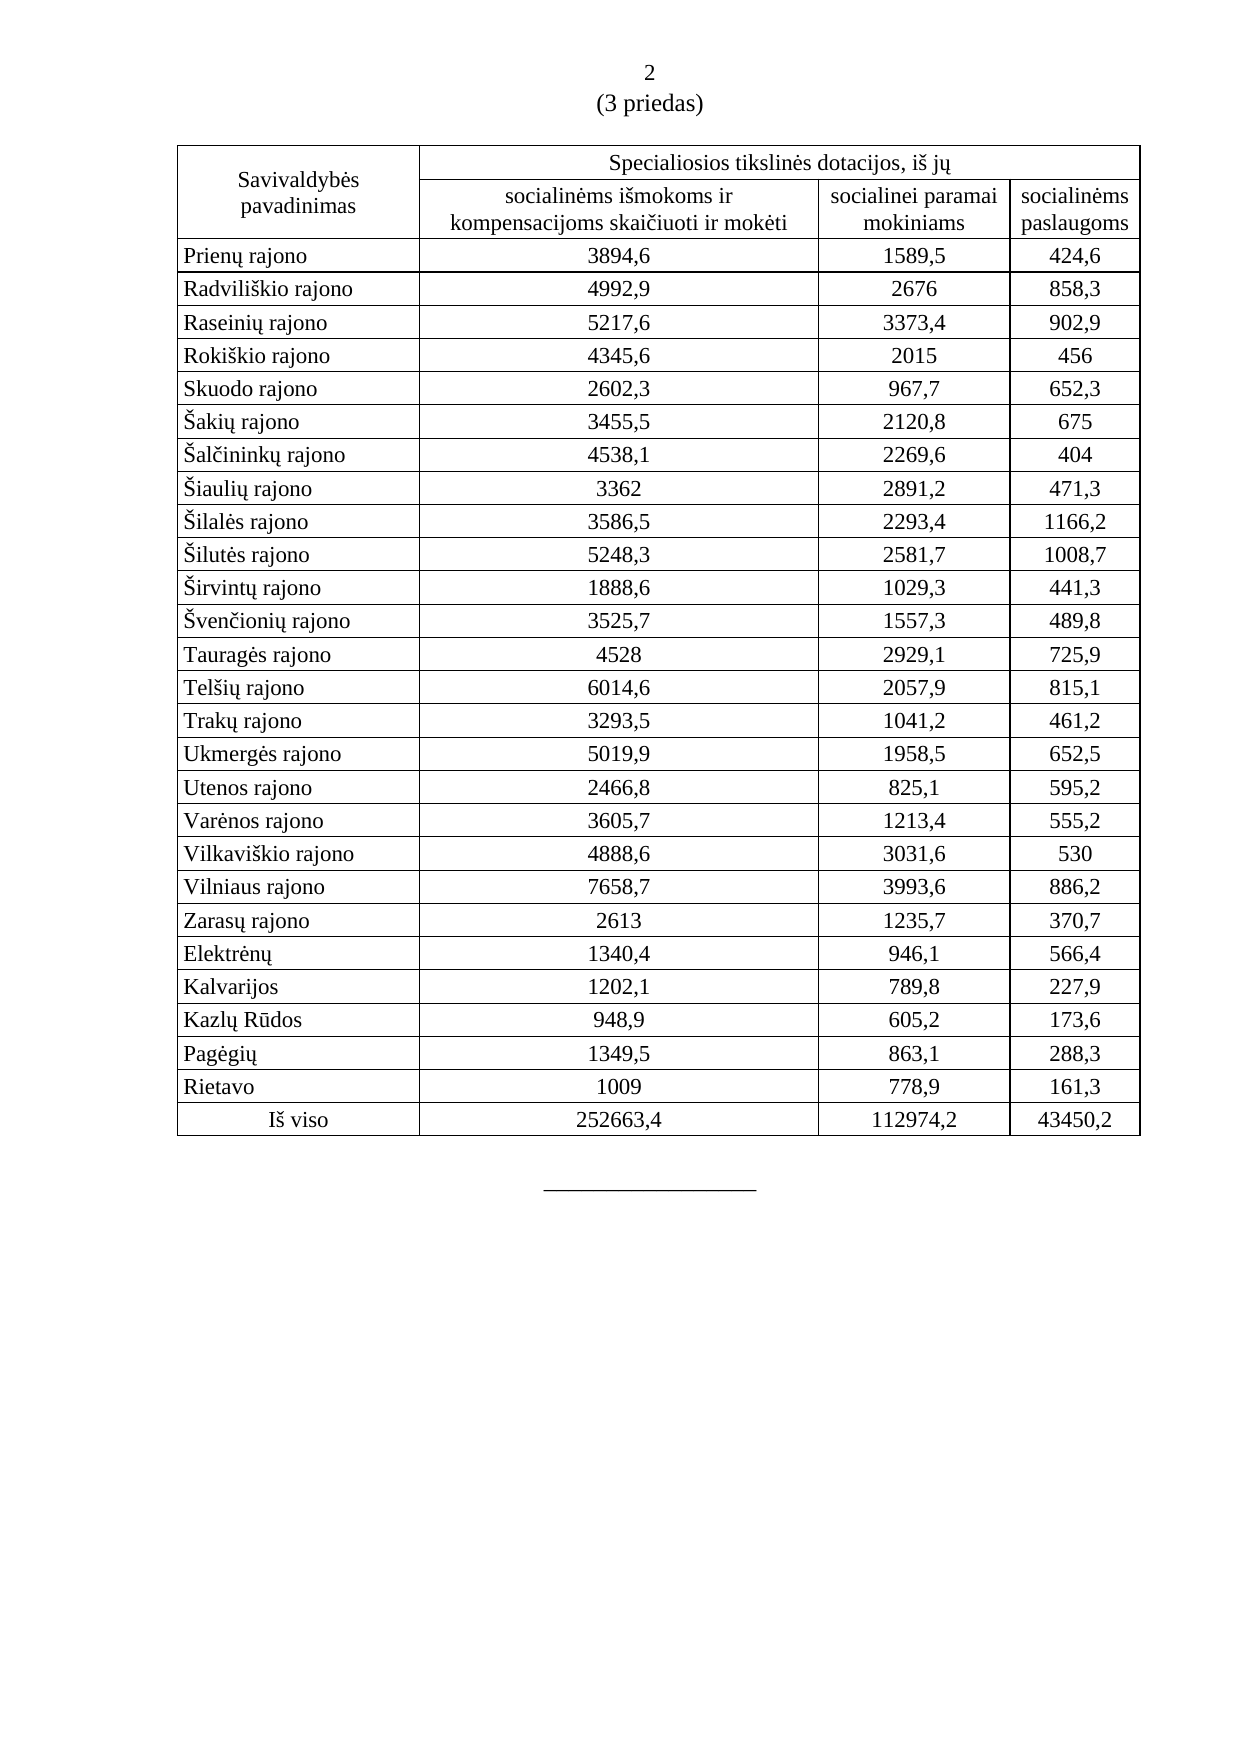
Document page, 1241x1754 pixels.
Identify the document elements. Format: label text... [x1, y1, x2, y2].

table_cell 2581,7 [819, 538, 1009, 570]
table_header Savivaldybės pavadinimas [178, 146, 419, 238]
table_cell 112974,2 [819, 1103, 1009, 1135]
table_cell 4992,9 [420, 273, 818, 304]
table_cell Raseinių rajono [178, 306, 419, 338]
table_cell 2015 [819, 339, 1009, 371]
table_cell 461,2 [1011, 704, 1139, 737]
table_cell 7658,7 [420, 871, 818, 903]
table_cell 489,8 [1011, 605, 1139, 637]
table_cell 1008,7 [1011, 538, 1139, 570]
table_cell 555,2 [1011, 804, 1139, 836]
table_cell 3525,7 [420, 605, 818, 637]
table_cell 946,1 [819, 937, 1009, 969]
table_cell socialinei paramai mokiniams [819, 180, 1009, 238]
table_cell 1235,7 [819, 904, 1009, 936]
table_cell 825,1 [819, 771, 1009, 803]
table_cell Pagėgių [178, 1037, 419, 1069]
table_cell Šalčininkų rajono [178, 439, 419, 471]
table_cell 675 [1011, 405, 1139, 437]
table_cell 1166,2 [1011, 505, 1139, 537]
table_cell 1340,4 [420, 937, 818, 969]
table_cell 4888,6 [420, 837, 818, 869]
table_cell 370,7 [1011, 904, 1139, 936]
table_cell 43450,2 [1011, 1103, 1139, 1135]
table_cell 948,9 [420, 1004, 818, 1036]
table_cell Šakių rajono [178, 405, 419, 437]
table_cell 2676 [819, 273, 1009, 304]
table_cell 2466,8 [420, 771, 818, 803]
table_cell 605,2 [819, 1004, 1009, 1036]
table_cell Kalvarijos [178, 970, 419, 1002]
table_cell 2929,1 [819, 638, 1009, 670]
table_cell Rokiškio rajono [178, 339, 419, 371]
table_cell 227,9 [1011, 970, 1139, 1002]
table_cell Prienų rajono [178, 239, 419, 271]
table_cell 1557,3 [819, 605, 1009, 637]
table_cell 441,3 [1011, 571, 1139, 604]
table_cell Iš viso [178, 1103, 419, 1135]
table_cell 3293,5 [420, 704, 818, 737]
table_cell Skuodo rajono [178, 372, 419, 404]
table_cell 3586,5 [420, 505, 818, 537]
table_cell 2120,8 [819, 405, 1009, 437]
table_cell 4345,6 [420, 339, 818, 371]
table_cell 173,6 [1011, 1004, 1139, 1036]
table_cell socialinėms paslaugoms [1011, 180, 1139, 238]
table_cell Tauragės rajono [178, 638, 419, 670]
table_cell 789,8 [819, 970, 1009, 1002]
table_cell 1041,2 [819, 704, 1009, 737]
table_cell 2613 [420, 904, 818, 936]
text _________________ [177, 1165, 1122, 1194]
table_cell 5217,6 [420, 306, 818, 338]
table_cell 1202,1 [420, 970, 818, 1002]
table_cell 858,3 [1011, 273, 1139, 304]
table_cell 863,1 [819, 1037, 1009, 1069]
table_cell Kazlų Rūdos [178, 1004, 419, 1036]
table_cell 3031,6 [819, 837, 1009, 869]
table_cell 2293,4 [819, 505, 1009, 537]
table_cell Šiaulių rajono [178, 472, 419, 504]
table_cell 1213,4 [819, 804, 1009, 836]
table_cell Švenčionių rajono [178, 605, 419, 637]
table_cell 886,2 [1011, 871, 1139, 903]
table_cell 566,4 [1011, 937, 1139, 969]
table_cell 5248,3 [420, 538, 818, 570]
table_cell Varėnos rajono [178, 804, 419, 836]
table_cell 3455,5 [420, 405, 818, 437]
table_cell 3362 [420, 472, 818, 504]
table_header Specialiosios tikslinės dotacijos, iš jų [420, 146, 1139, 178]
table_cell Rietavo [178, 1070, 419, 1102]
table_cell 471,3 [1011, 472, 1139, 504]
table_cell Vilniaus rajono [178, 871, 419, 903]
table_cell 252663,4 [420, 1103, 818, 1135]
table_cell 404 [1011, 439, 1139, 471]
table_cell 1589,5 [819, 239, 1009, 271]
table_cell 778,9 [819, 1070, 1009, 1102]
table_cell Radviliškio rajono [178, 273, 419, 304]
table_cell Šilalės rajono [178, 505, 419, 537]
table_cell 161,3 [1011, 1070, 1139, 1102]
table_cell Zarasų rajono [178, 904, 419, 936]
table_cell 2269,6 [819, 439, 1009, 471]
table_cell 5019,9 [420, 738, 818, 770]
table_cell 3993,6 [819, 871, 1009, 903]
table_cell 530 [1011, 837, 1139, 869]
table_cell 815,1 [1011, 671, 1139, 703]
table_cell 967,7 [819, 372, 1009, 404]
table_cell 902,9 [1011, 306, 1139, 338]
table_cell Ukmergės rajono [178, 738, 419, 770]
table_cell 1029,3 [819, 571, 1009, 604]
table_cell Vilkaviškio rajono [178, 837, 419, 869]
table_cell 4538,1 [420, 439, 818, 471]
table_cell Trakų rajono [178, 704, 419, 737]
table_cell 2602,3 [420, 372, 818, 404]
table_cell 456 [1011, 339, 1139, 371]
table_cell Širvintų rajono [178, 571, 419, 604]
table_cell socialinėms išmokoms ir kompensacijoms skaičiuoti ir mokėti [420, 180, 818, 238]
table_cell 1958,5 [819, 738, 1009, 770]
table_cell 725,9 [1011, 638, 1139, 670]
table_cell 6014,6 [420, 671, 818, 703]
table_cell Elektrėnų [178, 937, 419, 969]
table_cell 2057,9 [819, 671, 1009, 703]
table_cell 652,5 [1011, 738, 1139, 770]
table_cell 424,6 [1011, 239, 1139, 271]
table_cell 3894,6 [420, 239, 818, 271]
table_cell 4528 [420, 638, 818, 670]
table_cell 3373,4 [819, 306, 1009, 338]
table_cell 1349,5 [420, 1037, 818, 1069]
table_cell Šilutės rajono [178, 538, 419, 570]
table_cell Utenos rajono [178, 771, 419, 803]
table_cell Telšių rajono [178, 671, 419, 703]
table_cell 595,2 [1011, 771, 1139, 803]
table_cell 652,3 [1011, 372, 1139, 404]
table_cell 3605,7 [420, 804, 818, 836]
table_cell 1888,6 [420, 571, 818, 604]
table_cell 1009 [420, 1070, 818, 1102]
table_cell 2891,2 [819, 472, 1009, 504]
table_cell 288,3 [1011, 1037, 1139, 1069]
